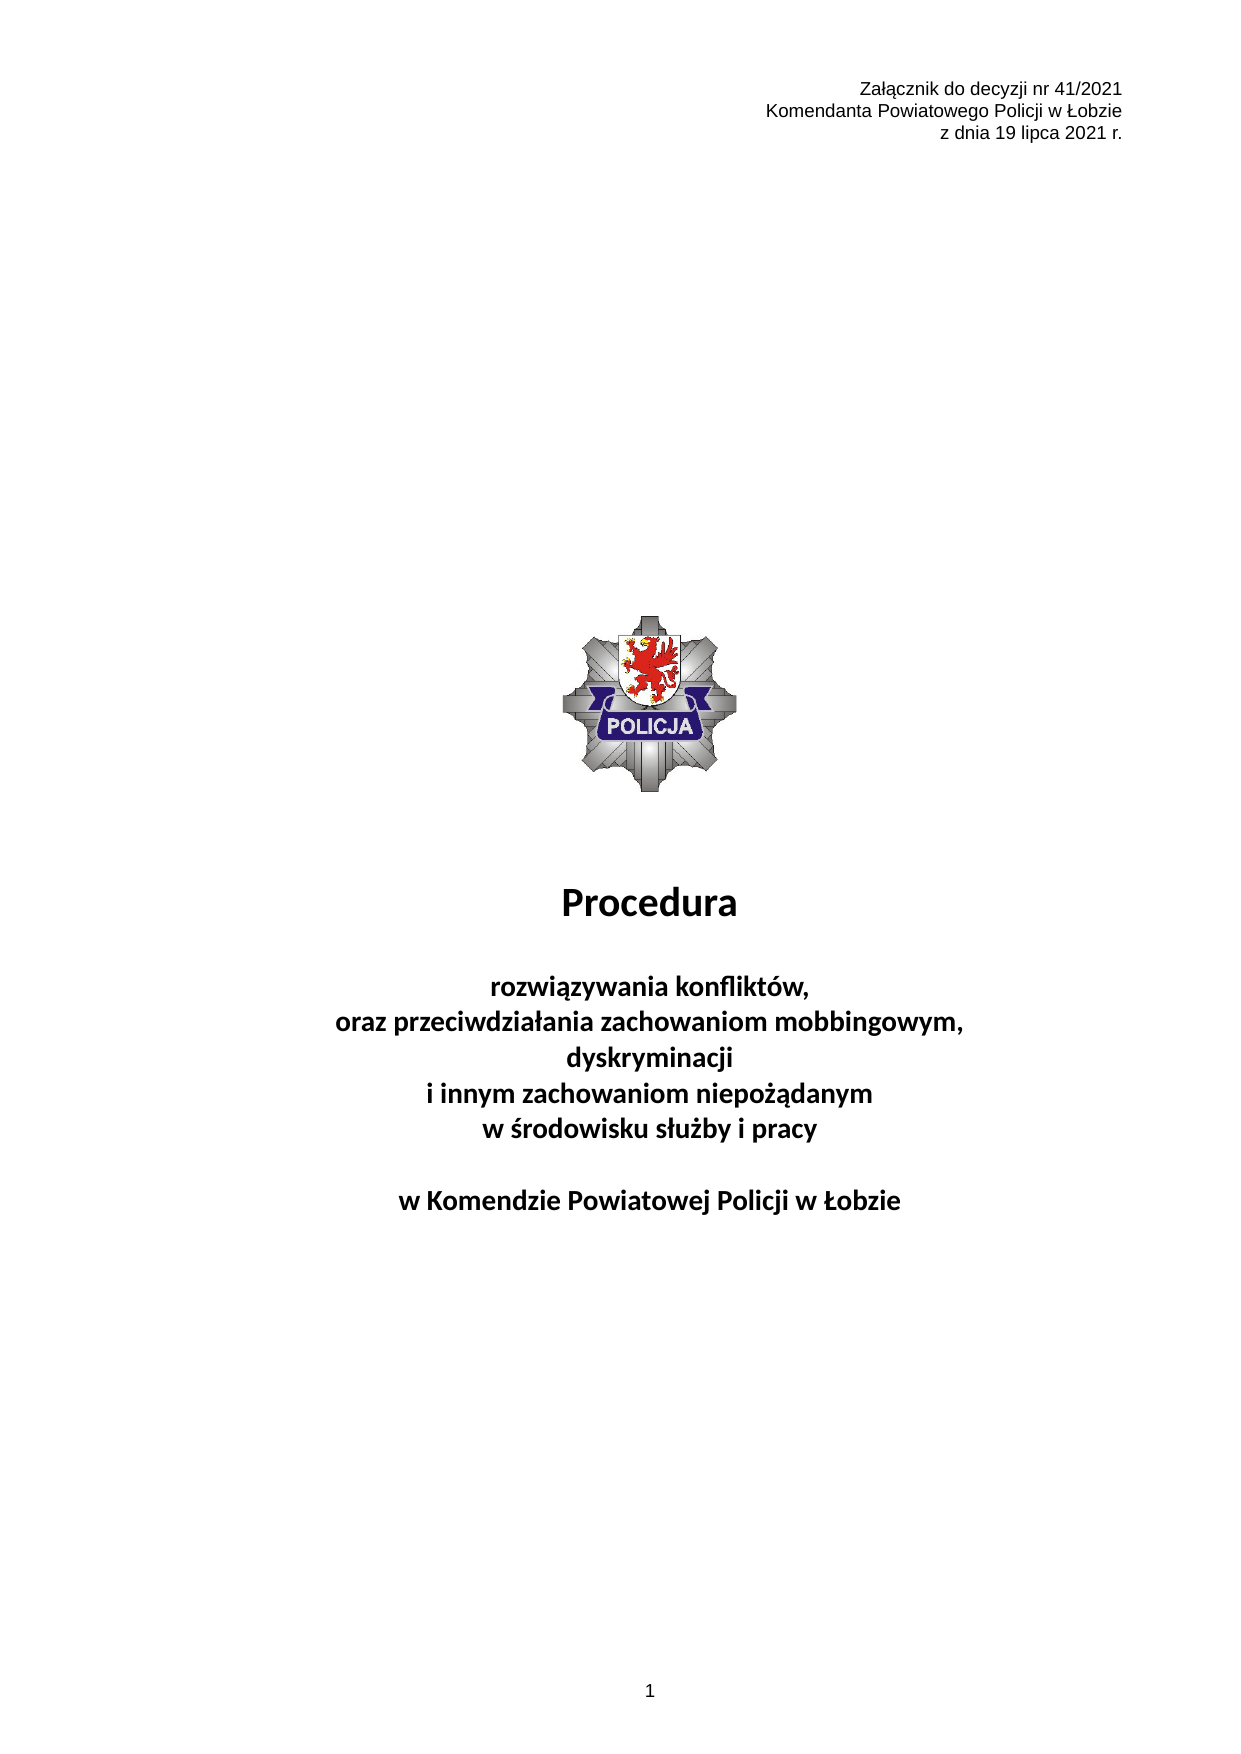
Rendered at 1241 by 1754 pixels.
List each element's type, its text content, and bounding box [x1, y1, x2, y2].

text i innym zachowaniom niepożądanym [267, 1075, 1032, 1110]
text dyskryminacji [267, 1039, 1032, 1075]
text rozwiązywania konfliktów, [267, 968, 1032, 1003]
text w Komendzie Powiatowej Policji w Łobzie [267, 1182, 1032, 1217]
picture [562, 616, 737, 792]
text z dnia 19 lipca 2021 r. [177, 122, 1122, 143]
text Procedura [267, 876, 1032, 927]
text Załącznik do decyzji nr 41/2021 [177, 74, 1122, 100]
text w środowisku służby i pracy [267, 1110, 1032, 1146]
text oraz przeciwdziałania zachowaniom mobbingowym, [267, 1003, 1032, 1039]
text Komendanta Powiatowego Policji w Łobzie [177, 100, 1122, 122]
